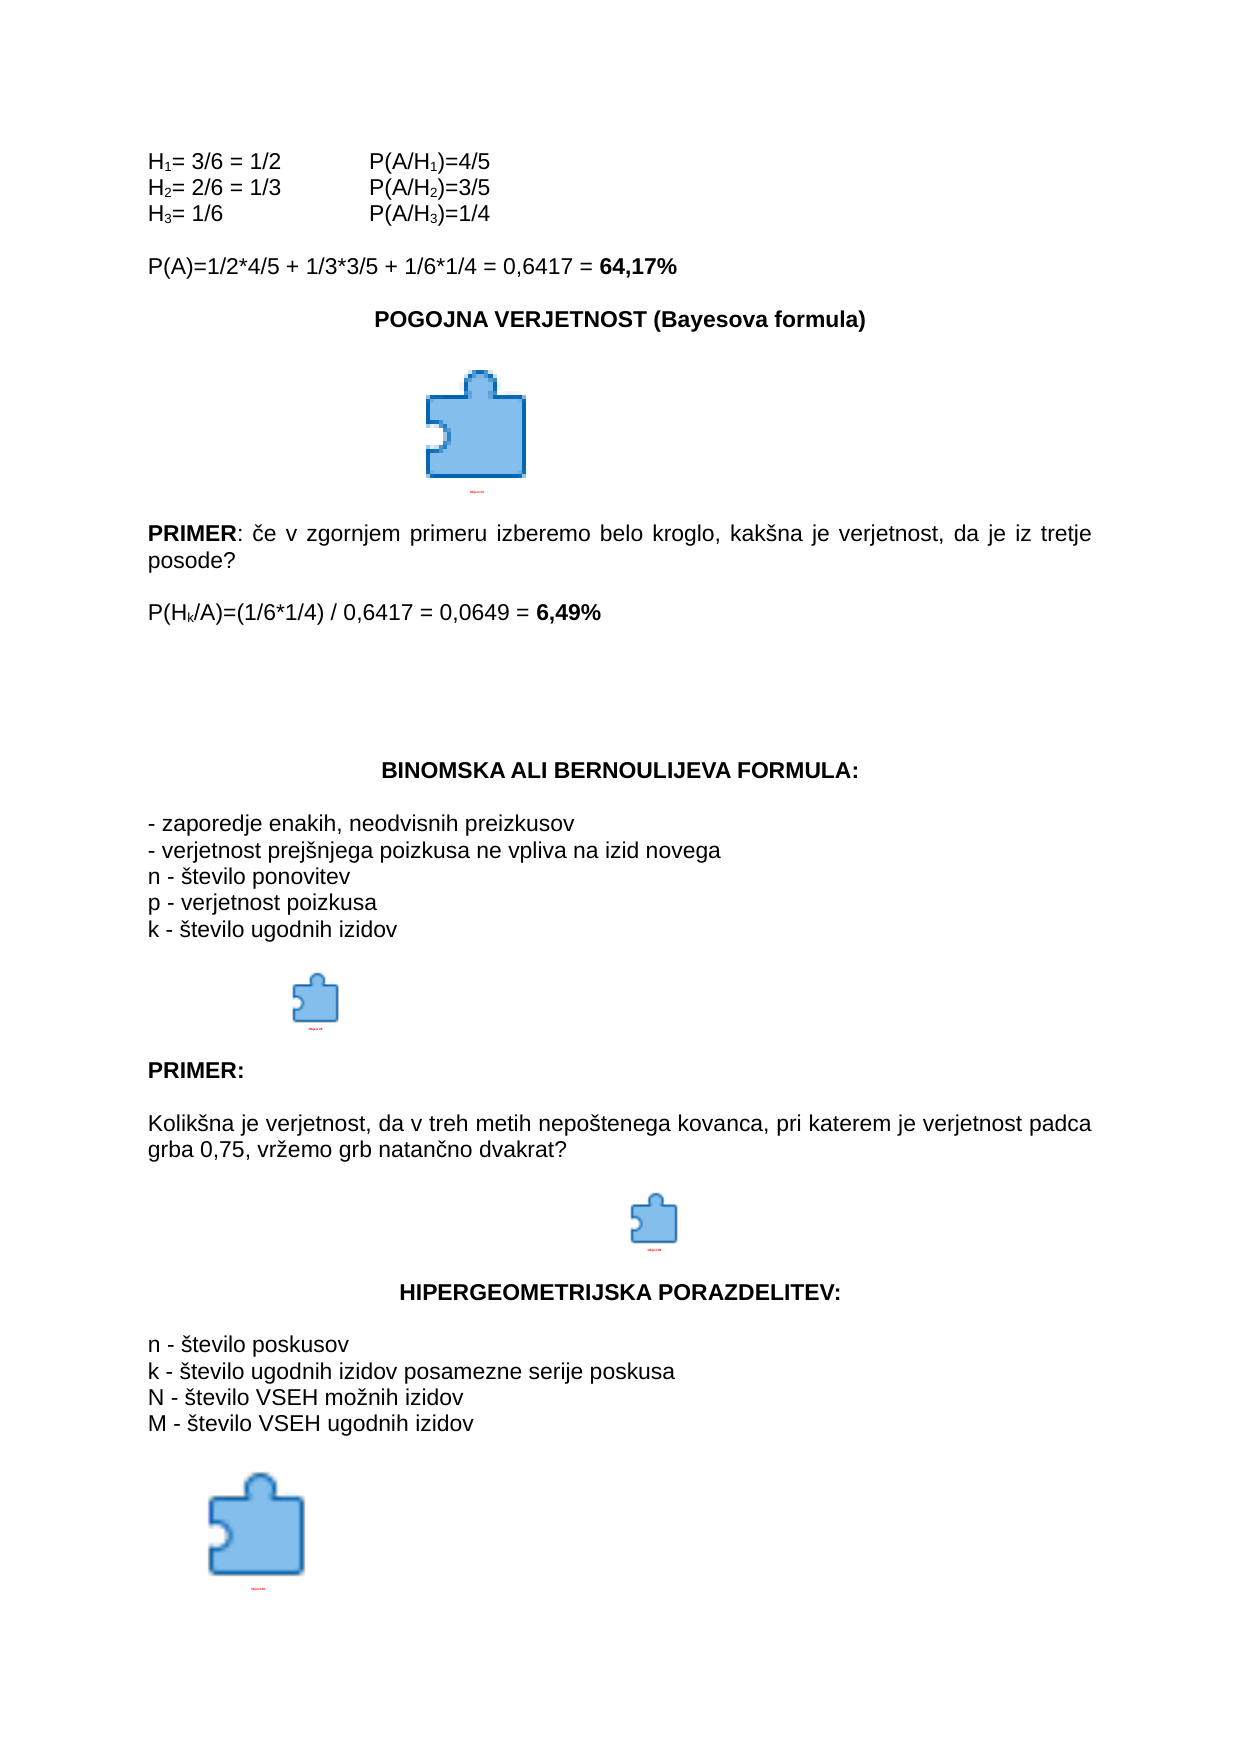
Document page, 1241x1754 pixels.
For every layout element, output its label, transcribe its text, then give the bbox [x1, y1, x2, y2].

text p - verjetnost poizkusa [148, 889, 1093, 916]
text k - število ugodnih izidov [148, 916, 1093, 942]
text Kolikšna je verjetnost, da v treh metih nepoštenega kovanca, pri katerem je verjetnost padca grba 0,75, vržemo grb natančno dvakrat? [148, 1110, 1093, 1162]
text H2= 2/6 = 1/3 P(A/H2)=3/5 [148, 174, 1093, 200]
text POGOJNA VERJETNOST (Bayesova formula) [148, 306, 1093, 332]
text PRIMER: če v zgornjem primeru izberemo belo kroglo, kakšna je verjetnost, da je iz tretje posode? [148, 520, 1093, 573]
text P(Hk/A)=(1/6*1/4) / 0,6417 = 0,0649 = 6,49% [148, 599, 1093, 626]
text n - število ponovitev [148, 863, 1093, 889]
text N - število VSEH možnih izidov [148, 1384, 1093, 1410]
text M - število VSEH ugodnih izidov [148, 1410, 1093, 1437]
text HIPERGEOMETRIJSKA PORAZDELITEV: [148, 1278, 1093, 1305]
text H1= 3/6 = 1/2 P(A/H1)=4/5 [148, 148, 1093, 174]
text P(A)=1/2*4/5 + 1/3*3/5 + 1/6*1/4 = 0,6417 = 64,17% [148, 253, 1093, 279]
text k - število ugodnih izidov posamezne serije poskusa [148, 1358, 1093, 1384]
text - verjetnost prejšnjega poizkusa ne vpliva na izid novega [148, 837, 1093, 863]
text H3= 1/6 P(A/H3)=1/4 [148, 200, 1093, 227]
text BINOMSKA ALI BERNOULIJEVA FORMULA: [148, 757, 1093, 784]
text n - število poskusov [148, 1331, 1093, 1358]
text - zaporedje enakih, neodvisnih preizkusov [148, 810, 1093, 837]
text PRIMER: [148, 1057, 1093, 1083]
